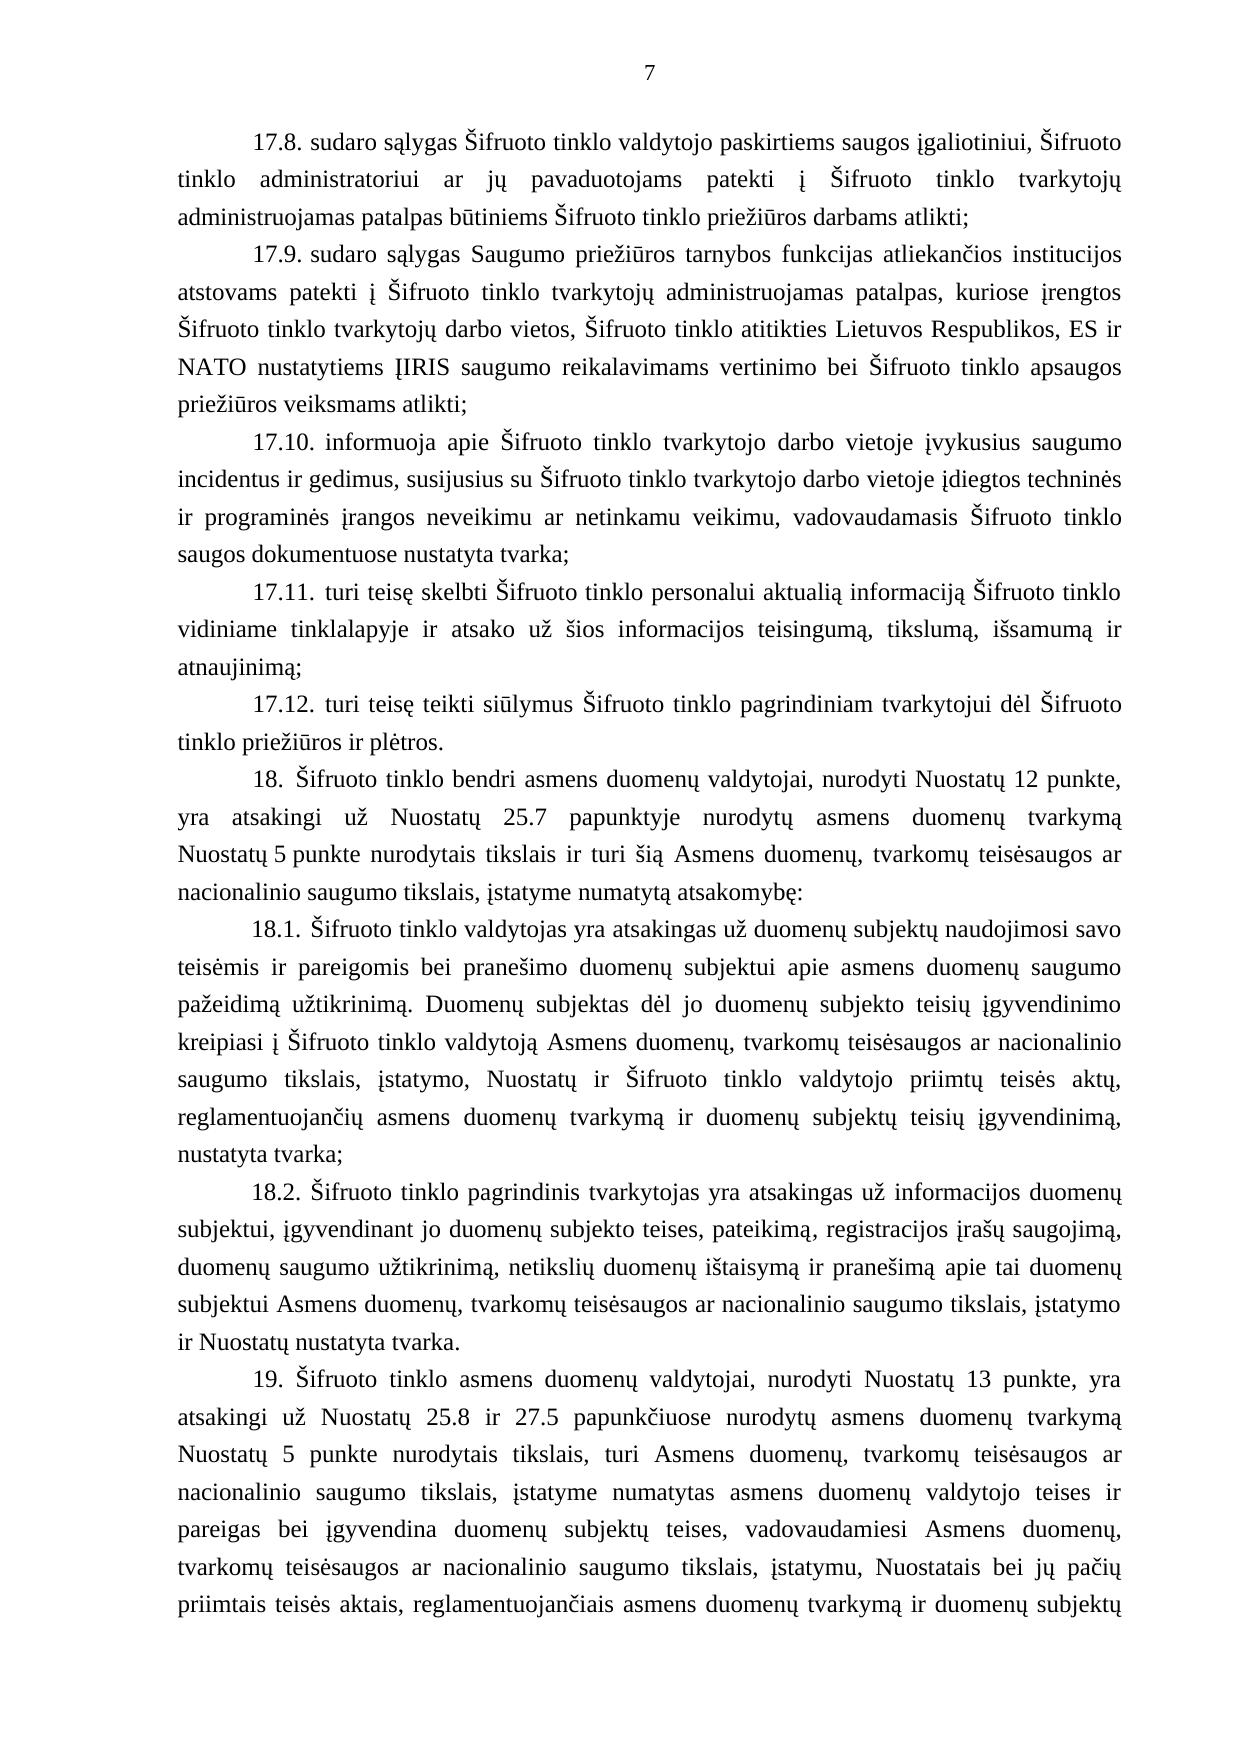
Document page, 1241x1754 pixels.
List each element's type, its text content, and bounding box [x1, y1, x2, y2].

text 17.11. turi teisę skelbti Šifruoto tinklo personalui aktualią informaciją Šifruoto tinklo vidiniame tinklalapyje ir atsako už šios informacijos teisingumą, tikslumą, išsamumą ir atnaujinimą; [177, 568, 1122, 681]
text 17.9. sudaro sąlygas Saugumo priežiūros tarnybos funkcijas atliekančios institucijos atstovams patekti į Šifruoto tinklo tvarkytojų administruojamas patalpas, kuriose įrengtos Šifruoto tinklo tvarkytojų darbo vietos, Šifruoto tinklo atitikties Lietuvos Respublikos, ES ir NATO nustatytiems ĮIRIS saugumo reikalavimams vertinimo bei Šifruoto tinklo apsaugos priežiūros veiksmams atlikti; [177, 231, 1122, 418]
text 18. Šifruoto tinklo bendri asmens duomenų valdytojai, nurodyti Nuostatų 12 punkte, yra atsakingi už Nuostatų 25.7 papunktyje nurodytų asmens duomenų tvarkymą Nuostatų 5 punkte nurodytais tikslais ir turi šią Asmens duomenų, tvarkomų teisėsaugos ar nacionalinio saugumo tikslais, įstatyme numatytą atsakomybę: [177, 756, 1122, 906]
text 19. Šifruoto tinklo asmens duomenų valdytojai, nurodyti Nuostatų 13 punkte, yra atsakingi už Nuostatų 25.8 ir 27.5 papunkčiuose nurodytų asmens duomenų tvarkymą Nuostatų 5 punkte nurodytais tikslais, turi Asmens duomenų, tvarkomų teisėsaugos ar nacionalinio saugumo tikslais, įstatyme numatytas asmens duomenų valdytojo teises ir pareigas bei įgyvendina duomenų subjektų teises, vadovaudamiesi Asmens duomenų, tvarkomų teisėsaugos ar nacionalinio saugumo tikslais, įstatymu, Nuostatais bei jų pačių priimtais teisės aktais, reglamentuojančiais asmens duomenų tvarkymą ir duomenų subjektų [177, 1356, 1122, 1618]
text 17.12. turi teisę teikti siūlymus Šifruoto tinklo pagrindiniam tvarkytojui dėl Šifruoto tinklo priežiūros ir plėtros. [177, 681, 1122, 756]
text 18.2. Šifruoto tinklo pagrindinis tvarkytojas yra atsakingas už informacijos duomenų subjektui, įgyvendinant jo duomenų subjekto teises, pateikimą, registracijos įrašų saugojimą, duomenų saugumo užtikrinimą, netikslių duomenų ištaisymą ir pranešimą apie tai duomenų subjektui Asmens duomenų, tvarkomų teisėsaugos ar nacionalinio saugumo tikslais, įstatymo ir Nuostatų nustatyta tvarka. [177, 1168, 1122, 1356]
text 18.1. Šifruoto tinklo valdytojas yra atsakingas už duomenų subjektų naudojimosi savo teisėmis ir pareigomis bei pranešimo duomenų subjektui apie asmens duomenų saugumo pažeidimą užtikrinimą. Duomenų subjektas dėl jo duomenų subjekto teisių įgyvendinimo kreipiasi į Šifruoto tinklo valdytoją Asmens duomenų, tvarkomų teisėsaugos ar nacionalinio saugumo tikslais, įstatymo, Nuostatų ir Šifruoto tinklo valdytojo priimtų teisės aktų, reglamentuojančių asmens duomenų tvarkymą ir duomenų subjektų teisių įgyvendinimą, nustatyta tvarka; [177, 906, 1122, 1168]
text 17.8. sudaro sąlygas Šifruoto tinklo valdytojo paskirtiems saugos įgaliotiniui, Šifruoto tinklo administratoriui ar jų pavaduotojams patekti į Šifruoto tinklo tvarkytojų administruojamas patalpas būtiniems Šifruoto tinklo priežiūros darbams atlikti; [177, 118, 1122, 231]
text 17.10. informuoja apie Šifruoto tinklo tvarkytojo darbo vietoje įvykusius saugumo incidentus ir gedimus, susijusius su Šifruoto tinklo tvarkytojo darbo vietoje įdiegtos techninės ir programinės įrangos neveikimu ar netinkamu veikimu, vadovaudamasis Šifruoto tinklo saugos dokumentuose nustatyta tvarka; [177, 418, 1122, 568]
